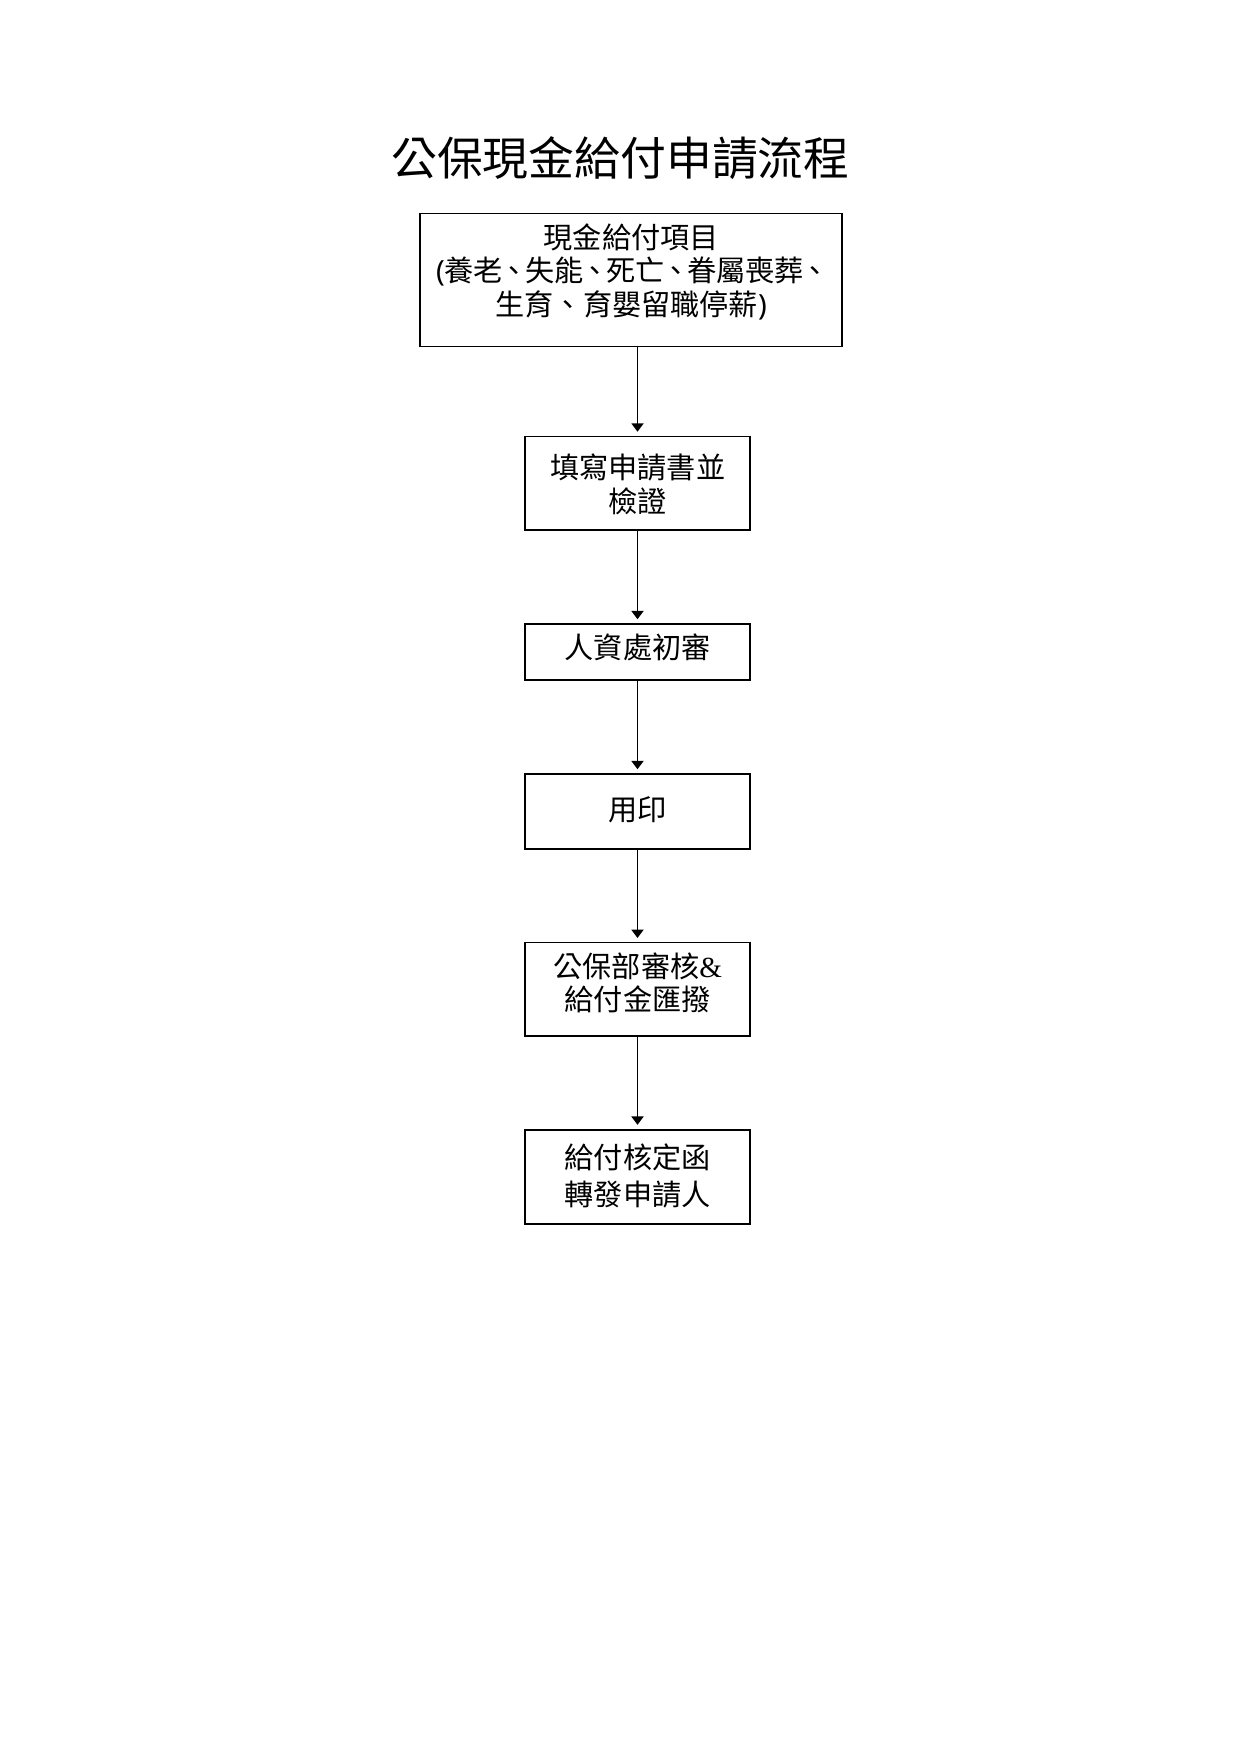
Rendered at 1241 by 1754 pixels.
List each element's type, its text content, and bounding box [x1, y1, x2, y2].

text 公保現金給付申請流程 [187, 117, 1053, 192]
text 公保部審核& [541, 951, 734, 984]
text 用印 [541, 793, 734, 827]
text 給付核定函 [541, 1142, 734, 1175]
text 給付金匯撥 [541, 984, 734, 1017]
text (養老、失能、死亡、眷屬喪葬、生育、育嬰留職停薪) [436, 255, 826, 322]
text 現金給付項目 [436, 222, 826, 255]
text 人資處初審 [541, 632, 734, 665]
text 轉發申請人 [541, 1179, 734, 1212]
text 填寫申請書並檢證 [541, 452, 734, 519]
